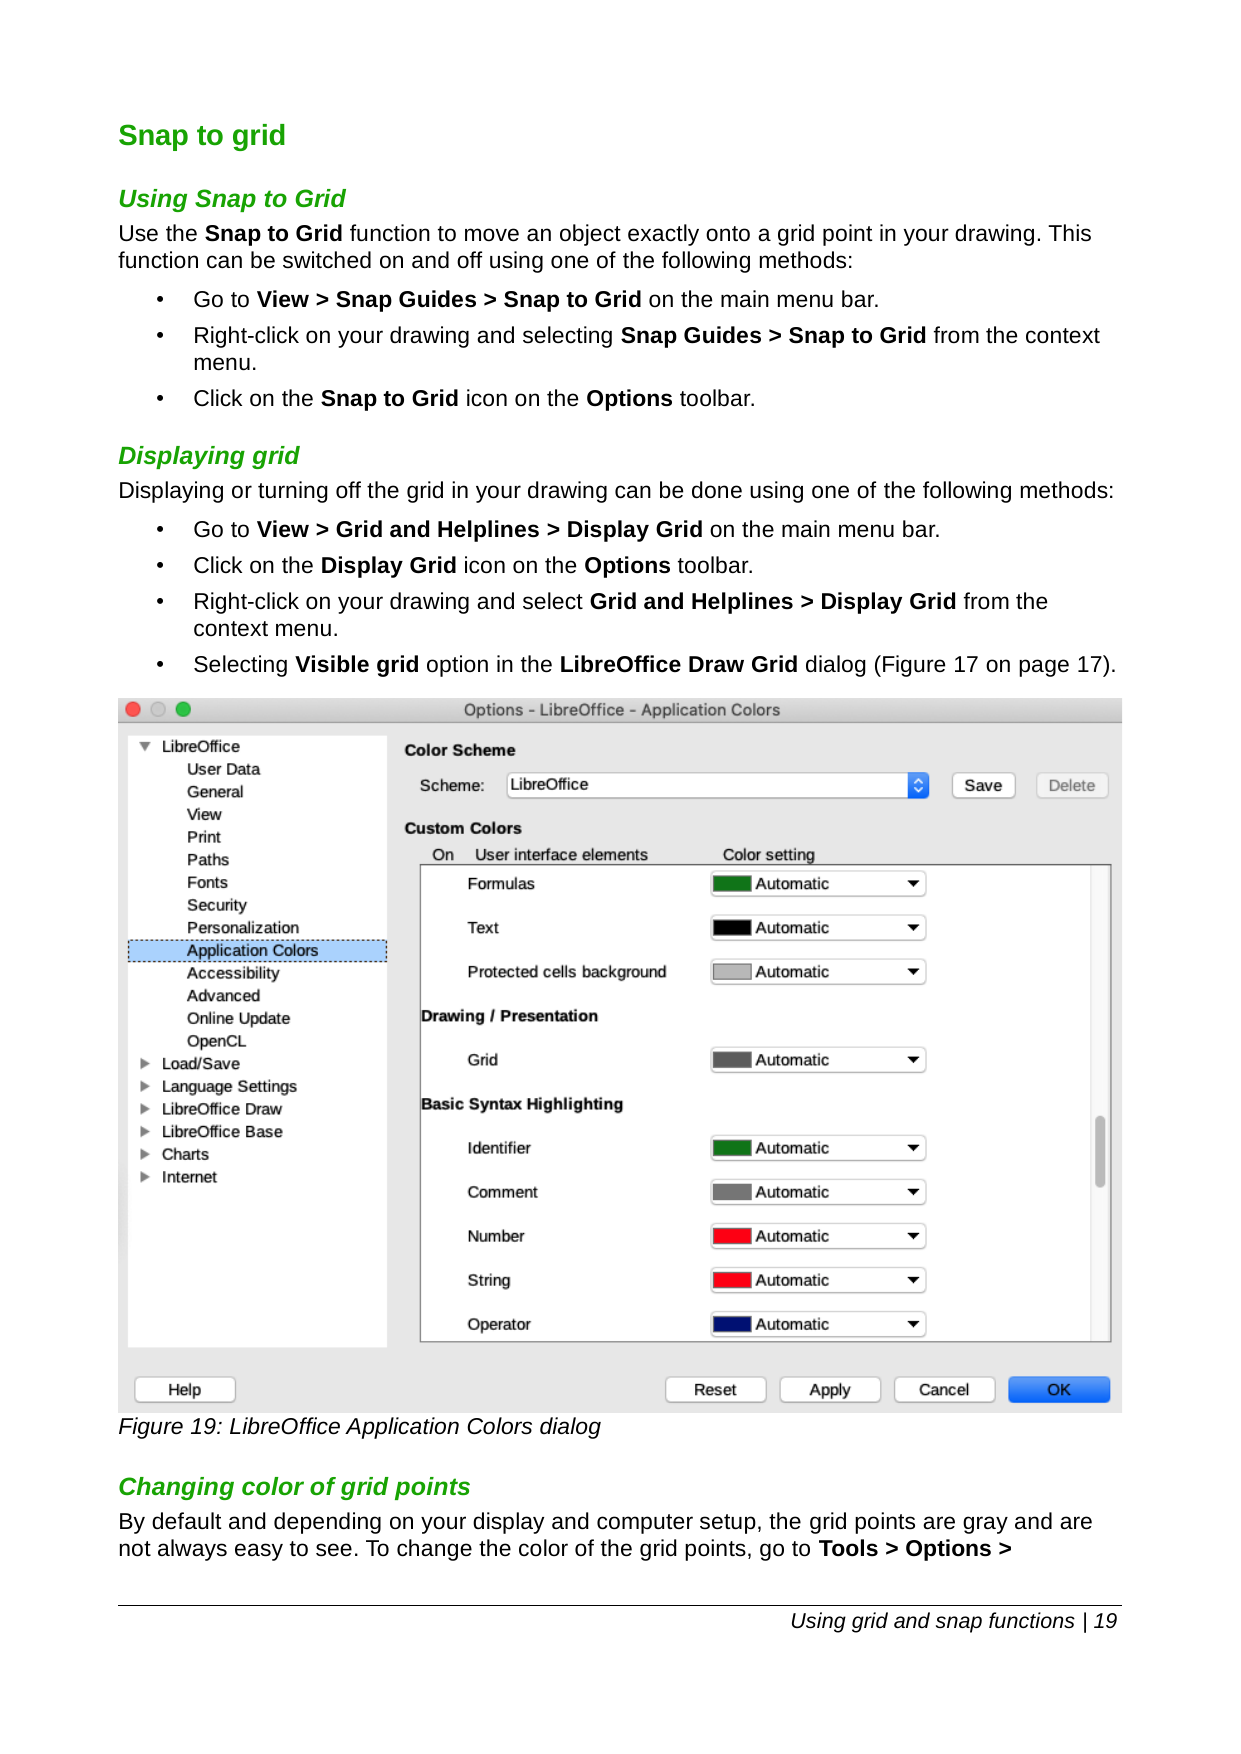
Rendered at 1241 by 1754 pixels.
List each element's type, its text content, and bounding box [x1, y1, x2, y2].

subtitle Snap to grid [118, 118, 1122, 152]
list Go to View > Snap Guides > Snap to Grid on the main menu bar. [156, 286, 1122, 313]
list Selecting Visible grid option in the LibreOffice Draw Grid dialog (Figure 17 on page 16). [156, 651, 1122, 678]
text By default and depending on your display and computer setup, the grid points are gray and are not always easy to see. To change the color of the grid points, go to Tools > Options > [118, 1507, 1122, 1561]
list Go to View > Grid and Helplines > Display Grid on the main menu bar. [156, 516, 1122, 543]
subtitle Displaying grid [118, 441, 1122, 470]
list Click on the Display Grid icon on the Options toolbar. [156, 552, 1122, 579]
subtitle Using Snap to Grid [118, 184, 1122, 213]
text Use the Snap to Grid function to move an object exactly onto a grid point in your drawing. This function can be switched on and off using one of the following methods: [118, 219, 1122, 273]
list Click on the Snap to Grid icon on the Options toolbar. [156, 385, 1122, 412]
text Displaying or turning off the grid in your drawing can be done using one of the following methods: [118, 476, 1122, 503]
subtitle Changing color of grid points [118, 1472, 1122, 1501]
list Right-click on your drawing and selecting Snap Guides > Snap to Grid from the context menu. [156, 322, 1122, 376]
picture [118, 698, 1123, 1413]
list Right-click on your drawing and select Grid and Helplines > Display Grid from the context menu. [156, 588, 1122, 642]
text Figure 19: LibreOffice Application Colors dialog [118, 1413, 1122, 1439]
